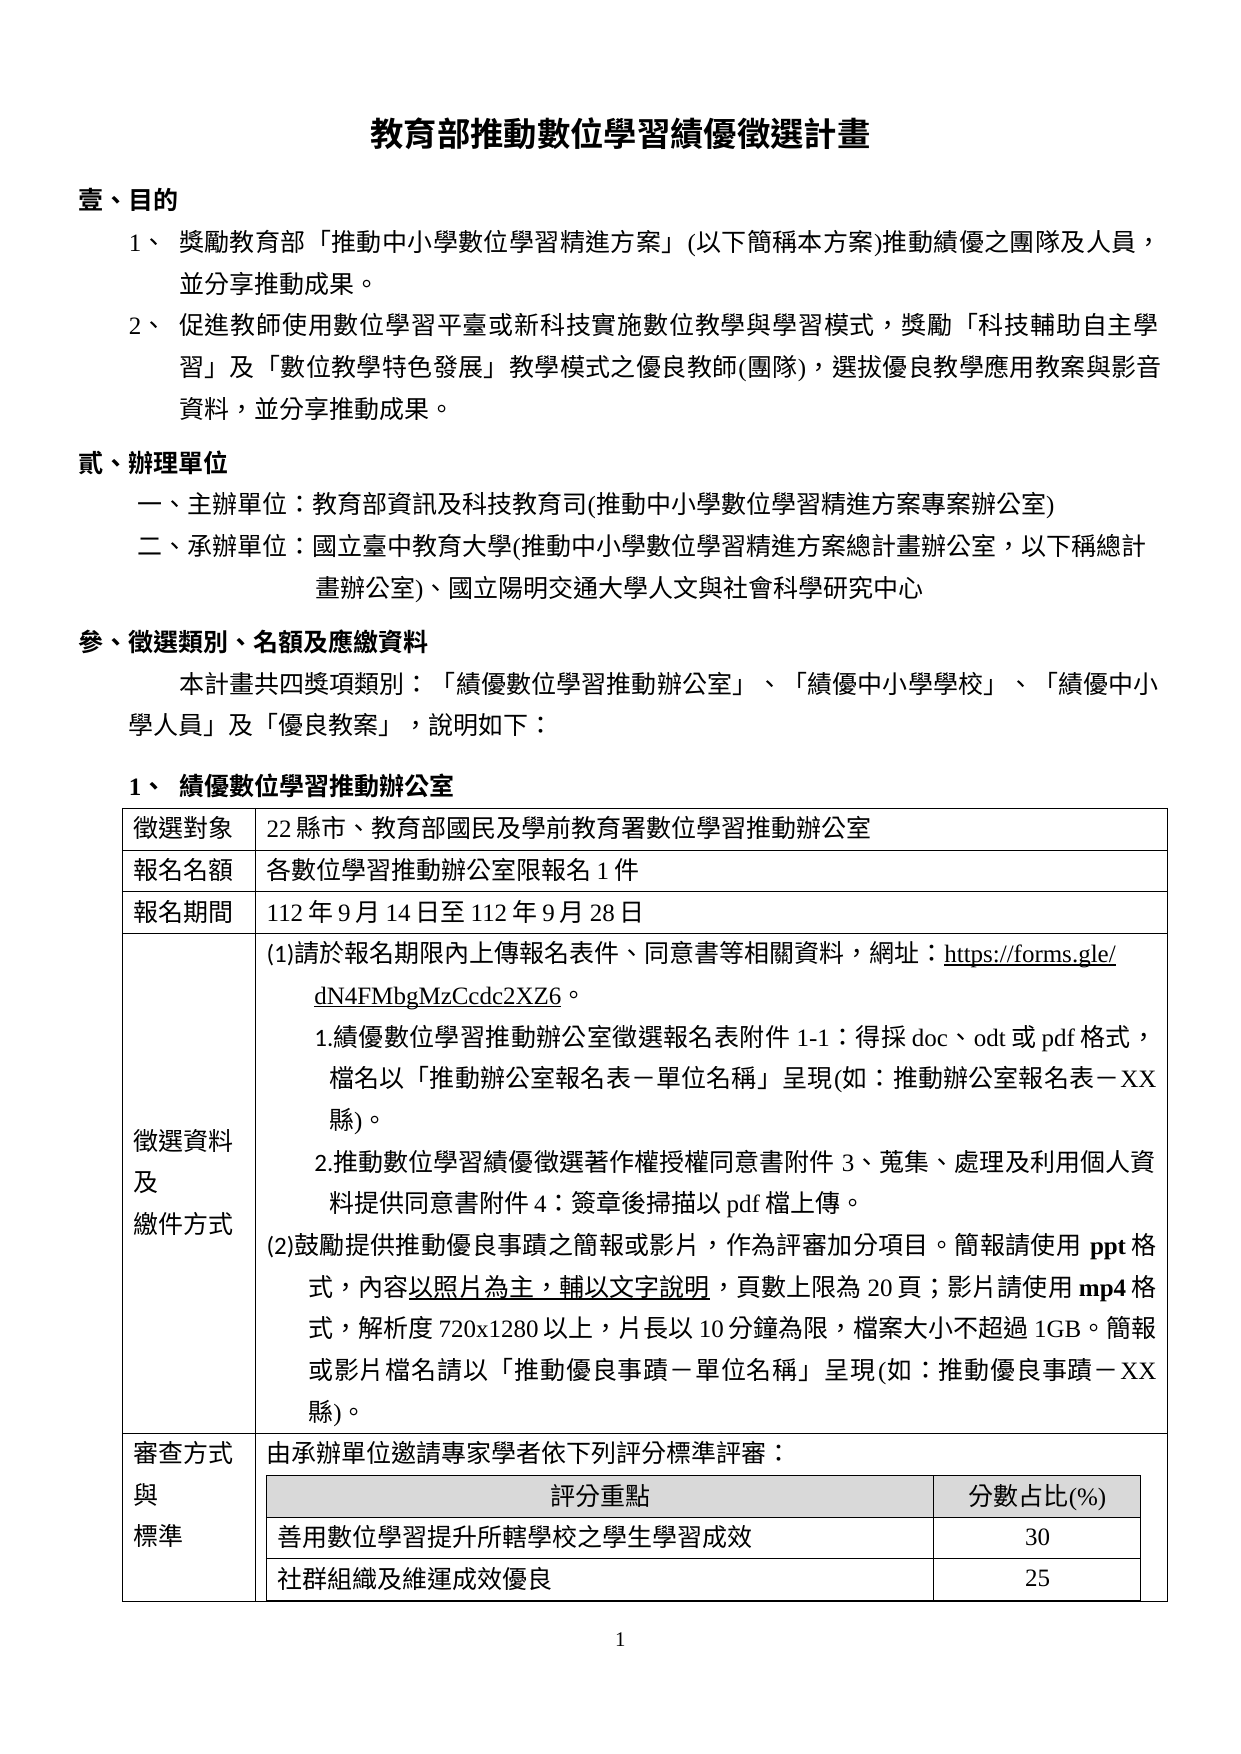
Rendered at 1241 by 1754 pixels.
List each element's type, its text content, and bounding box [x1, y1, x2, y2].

table_cell 審查方式 與 標準 [123, 1434, 255, 1601]
table_cell 112年9月14日至112年9月28日 [256, 892, 1167, 933]
table_header 22縣市、教育部國民及學前教育署數位學習推動辦公室 [256, 809, 1167, 849]
text 教育部推動數位學習績優徵選計畫 [78, 108, 1162, 156]
table_cell 由承辦單位邀請專家學者依下列評分標準評審： [256, 1434, 1167, 1601]
table_header 徵選對象 [123, 809, 255, 849]
list 獎勵教育部「推動中小學數位學習精進方案」(以下簡稱本方案)推動績優之團隊及人員，並分享推動成果。 [129, 222, 1162, 300]
table_cell 25 [934, 1559, 1140, 1600]
table_cell 30 [934, 1518, 1140, 1558]
table_cell 報名名額 [123, 851, 255, 891]
text 一、主辦單位：教育部資訊及科技教育司(推動中小學數位學習精進方案專案辦公室) [137, 485, 1162, 521]
list 促進教師使用數位學習平臺或新科技實施數位教學與學習模式，獎勵「科技輔助自主學習」及「數位教學特色發展」教學模式之優良教師(團隊)，選拔優良教學應用教案與影音資料，並分享推動成果。 [129, 306, 1162, 425]
table_header 分數占比(%) [934, 1476, 1140, 1517]
list 績優數位學習推動辦公室 [129, 766, 1162, 802]
table_cell 善用數位學習提升所轄學校之學生學習成效 [267, 1518, 933, 1558]
table_cell 報名期間 [123, 892, 255, 933]
text 本計畫共四獎項類別：「績優數位學習推動辦公室」、「績優中小學學校」、「績優中小學人員」及「優良教案」，說明如下： [129, 664, 1162, 742]
table_header 評分重點 [267, 1476, 933, 1517]
list 目的 [78, 181, 1162, 217]
table_cell 請於報名期限內上傳報名表件、同意書等相關資料，網址：https://forms.gle/dN4FMbgMzCcdc2XZ6。 績優數位學習推動辦公室徵選報名表附件1-1：得採doc、odt或pdf格式，檔名以「推動辦公室報名表－單位名稱」呈現(如：推動辦公室報名表－XX縣)。 推動數位學習績優徵選著作權授權同意書附件3、蒐集、處理及利用個人資料提供同意書附件4：簽章後掃描以pdf檔上傳。 鼓勵提供推動優良事蹟之簡報或影片，作為評審加分項目。簡報請使用ppt格式，內容以照片為主，輔以文字說明，頁數上限為20頁；影片請使用mp4格式，解析度720x1280以上，片長以10分鐘為限，檔案大小不超過1GB。簡報或影片檔名請以「推動優良事蹟－單位名稱」呈現(如：推動優良事蹟－XX縣)。 [256, 934, 1167, 1432]
table_cell 各數位學習推動辦公室限報名1件 [256, 851, 1167, 891]
list 辦理單位 [78, 443, 1162, 479]
text 二、承辦單位：國立臺中教育大學(推動中小學數位學習精進方案總計畫辦公室，以下稱總計畫辦公室)、國立陽明交通大學人文與社會科學研究中心 [137, 527, 1162, 604]
table_cell 徵選資料 及 繳件方式 [123, 934, 255, 1432]
table_cell 社群組織及維運成效優良 [267, 1559, 933, 1600]
list 徵選類別、名額及應繳資料 [78, 622, 1162, 659]
